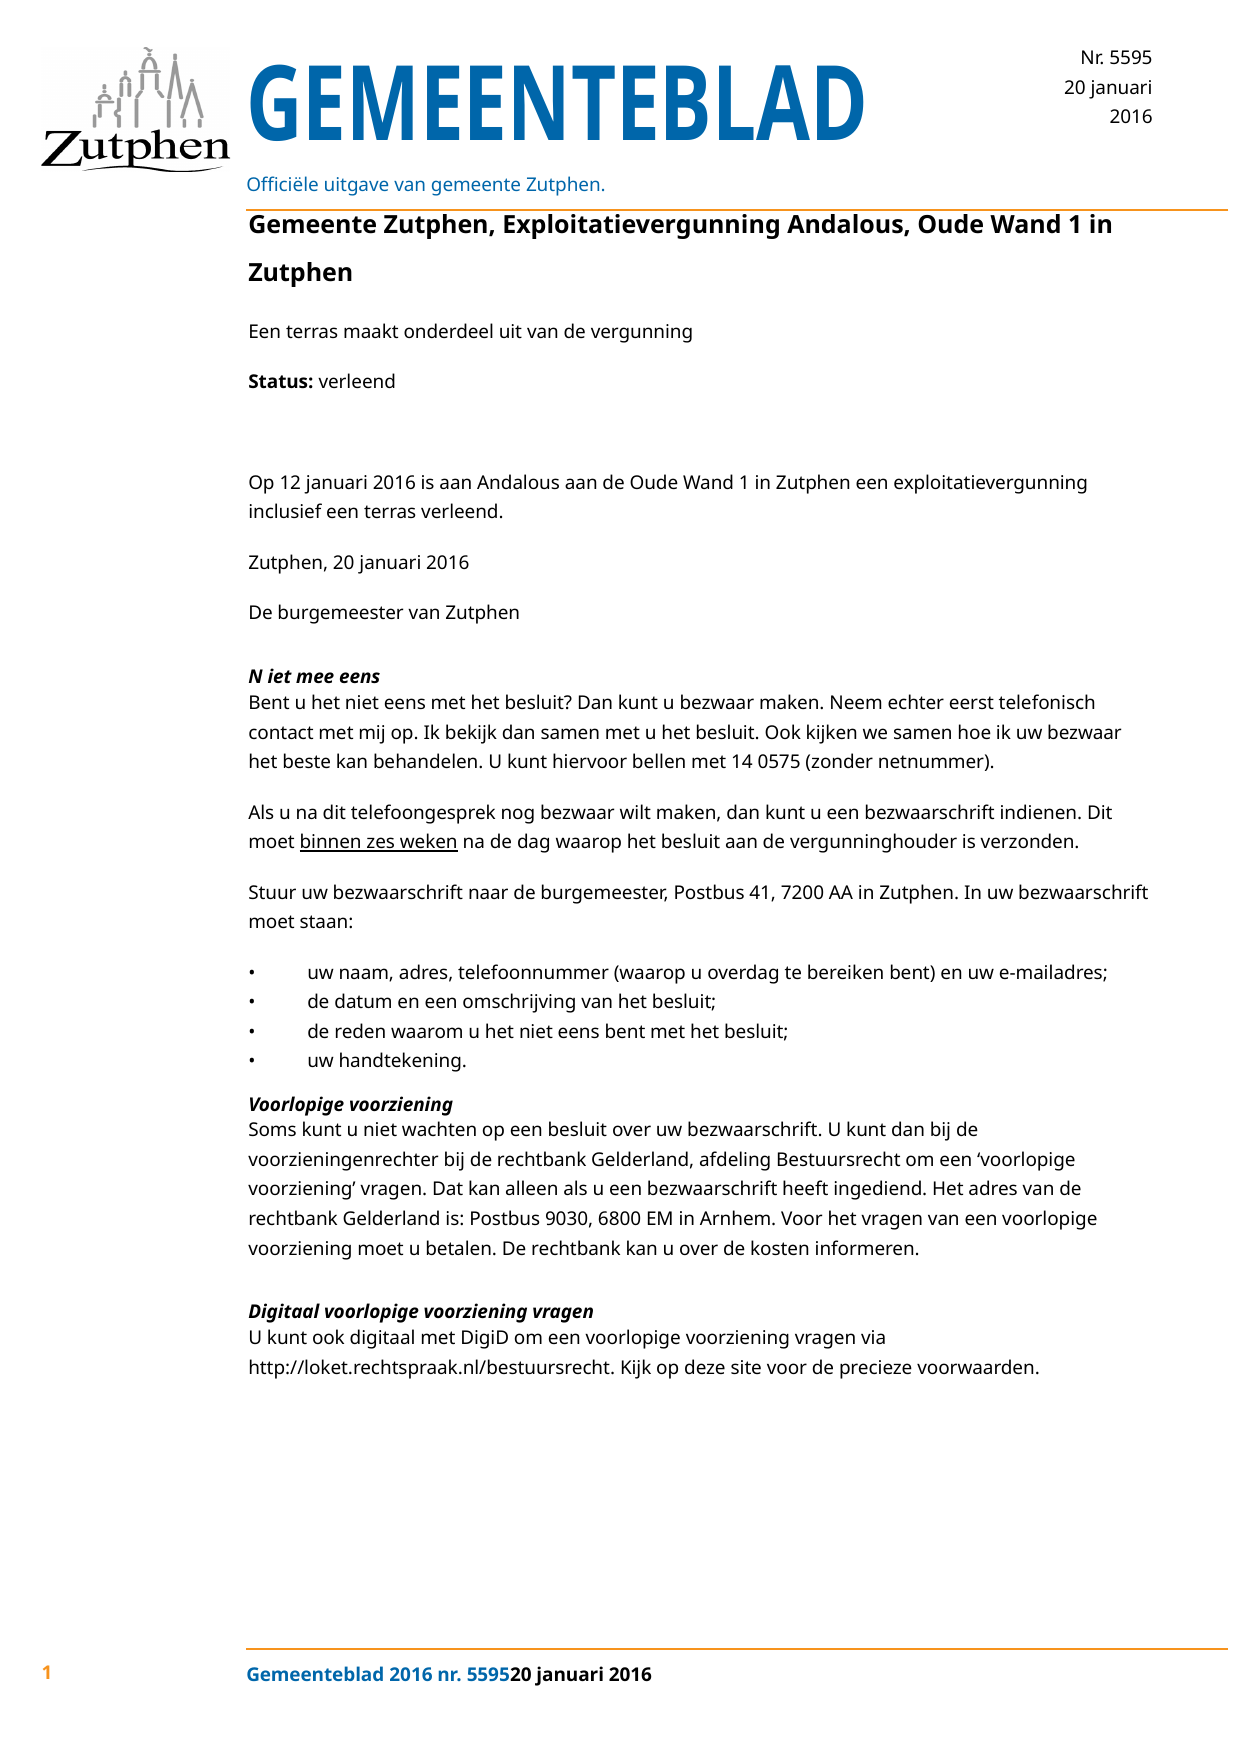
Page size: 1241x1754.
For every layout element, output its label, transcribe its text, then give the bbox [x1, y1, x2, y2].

list uw naam, adres, telefoonnummer (waarop u overdag te bereiken bent) en uw e-mailadres; [248, 959, 1152, 984]
list de datum en een omschrijving van het besluit; [248, 988, 1152, 1014]
picture [41, 47, 231, 172]
text Status: verleend [248, 368, 1152, 394]
text U kunt ook digitaal met DigiD om een voorlopige voorziening vragen via http://loket.rechtspraak.nl/bestuursrecht. Kijk op deze site voor de precieze voorwaarden. [248, 1324, 1152, 1380]
list de reden waarom u het niet eens bent met het besluit; [248, 1018, 1152, 1044]
text Stuur uw bezwaarschrift naar de burgemeester, Postbus 41, 7200 AA in Zutphen. In uw bezwaarschrift moet staan: [248, 879, 1152, 934]
text Digitaal voorlopige voorziening vragen [248, 1299, 1152, 1324]
list uw handtekening. [248, 1048, 1152, 1073]
text Soms kunt u niet wachten op een besluit over uw bezwaarschrift. U kunt dan bij de voorzieningenrechter bij de rechtbank Gelderland, afdeling Bestuursrecht om een ‘voorlopige voorziening’ vragen. Dat kan alleen als u een bezwaarschrift heeft ingediend. Het adres van de rechtbank Gelderland is: Postbus 9030, 6800 EM in Arnhem. Voor het vragen van een voorlopige voorziening moet u betalen. De rechtbank kan u over de kosten informeren. [248, 1116, 1152, 1261]
text Voorlopige voorziening [248, 1091, 1152, 1116]
text Bent u het niet eens met het besluit? Dan kunt u bezwaar maken. Neem echter eerst telefonisch contact met mij op. Ik bekijk dan samen met u het besluit. Ook kijken we samen hoe ik uw bezwaar het beste kan behandelen. U kunt hiervoor bellen met 14 0575 (zonder netnummer). [248, 689, 1152, 774]
text Op 12 januari 2016 is aan Andalous aan de Oude Wand 1 in Zutphen een exploitatievergunning inclusief een terras verleend. [248, 469, 1152, 524]
text Een terras maakt onderdeel uit van de vergunning [248, 318, 1152, 344]
text Zutphen, 20 januari 2016 [248, 549, 1152, 575]
text Als u na dit telefoongesprek nog bezwaar wilt maken, dan kunt u een bezwaarschrift indienen. Dit moet binnen zes weken na de dag waarop het besluit aan de vergunninghouder is verzonden. [248, 799, 1152, 854]
text Gemeente Zutphen, Exploitatievergunning Andalous, Oude Wand 1 in Zutphen [248, 211, 1152, 288]
text N iet mee eens [248, 663, 1152, 689]
text De burgemeester van Zutphen [248, 599, 1152, 625]
